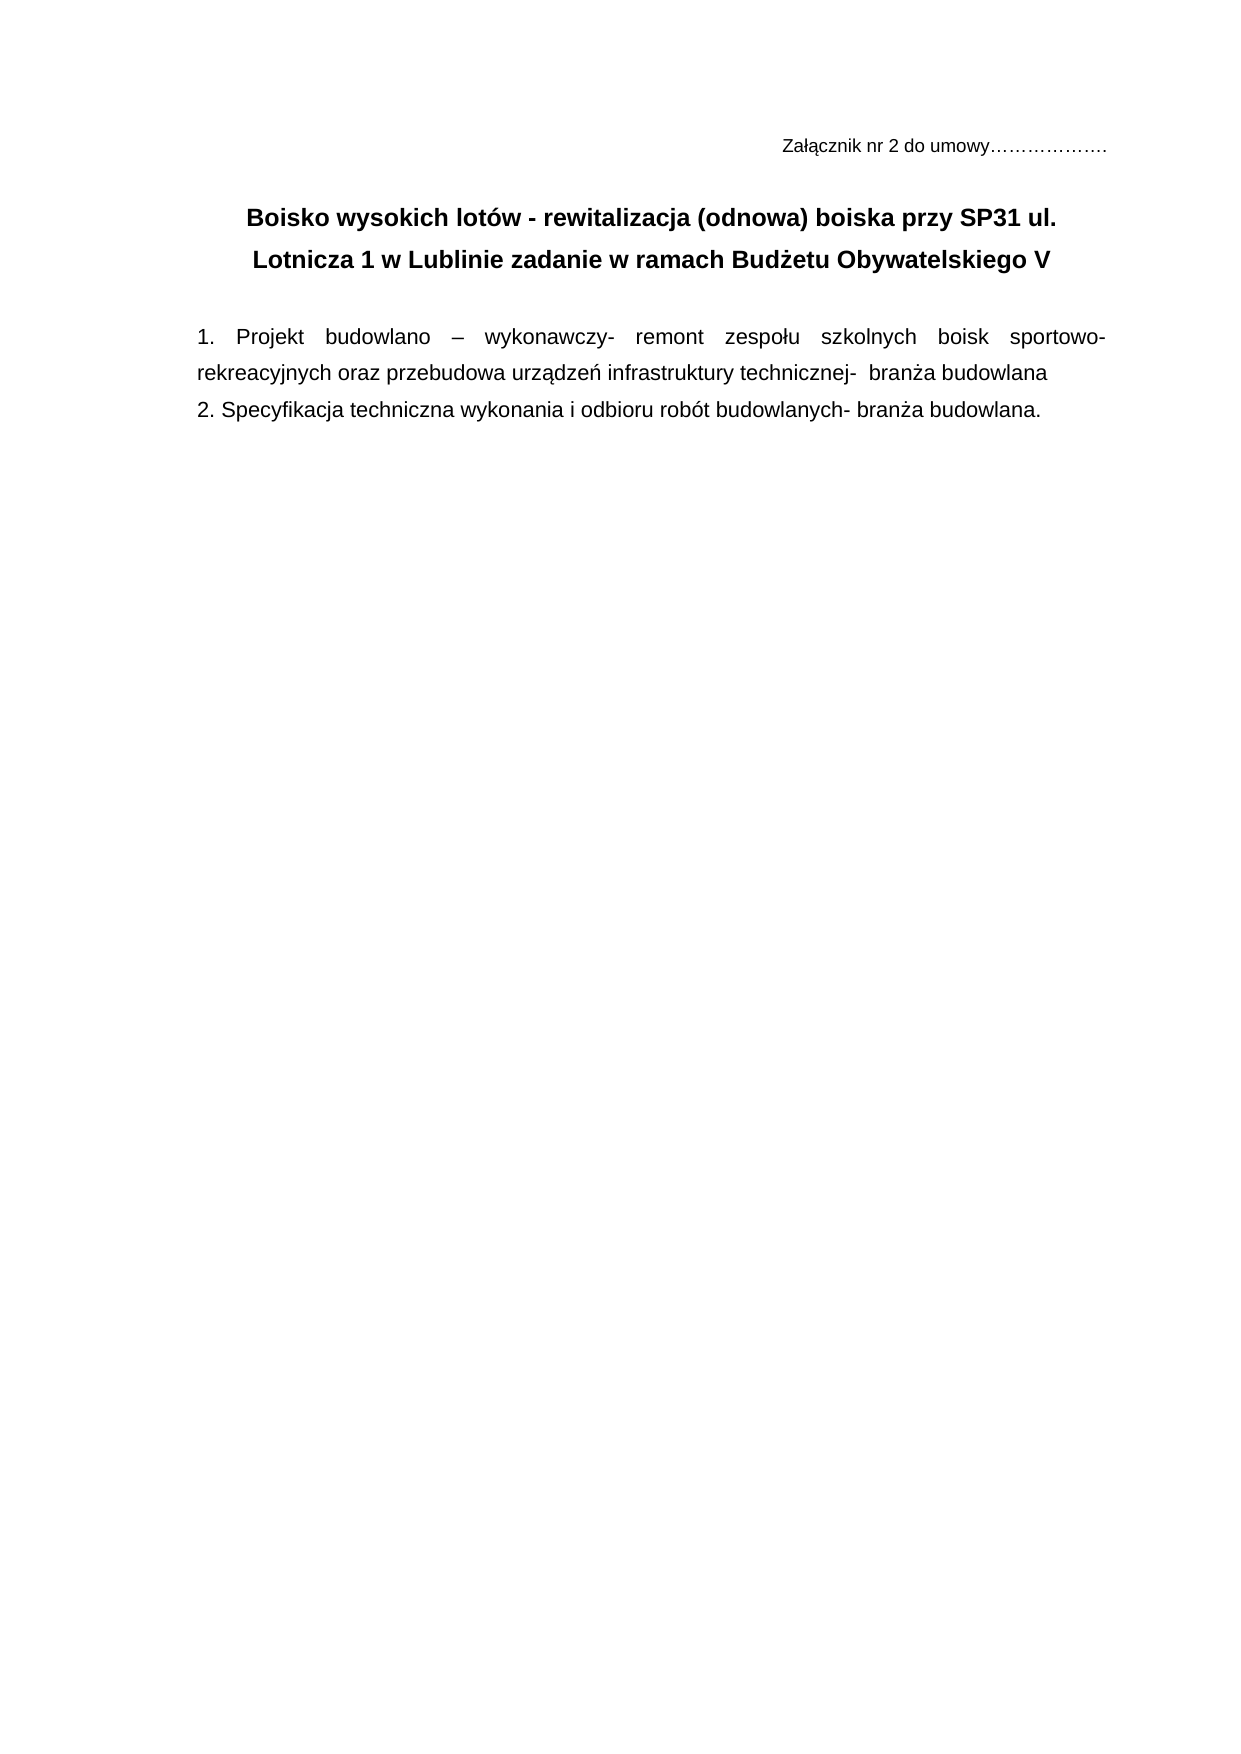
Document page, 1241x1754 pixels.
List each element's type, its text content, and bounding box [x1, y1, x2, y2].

text Boisko wysokich lotów - rewitalizacja (odnowa) boiska przy SP31 ul. Lotnicza 1 w Lublinie zadanie w ramach Budżetu Obywatelskiego V [197, 204, 1107, 274]
text Załącznik nr 2 do umowy………………. [197, 136, 1107, 157]
text 2. Specyfikacja techniczna wykonania i odbioru robót budowlanych- branża budowlana. [197, 398, 1107, 422]
text 1. Projekt budowlano – wykonawczy- remont zespołu szkolnych boisk sportowo-rekreacyjnych oraz przebudowa urządzeń infrastruktury technicznej- branża budowlana [197, 324, 1107, 386]
